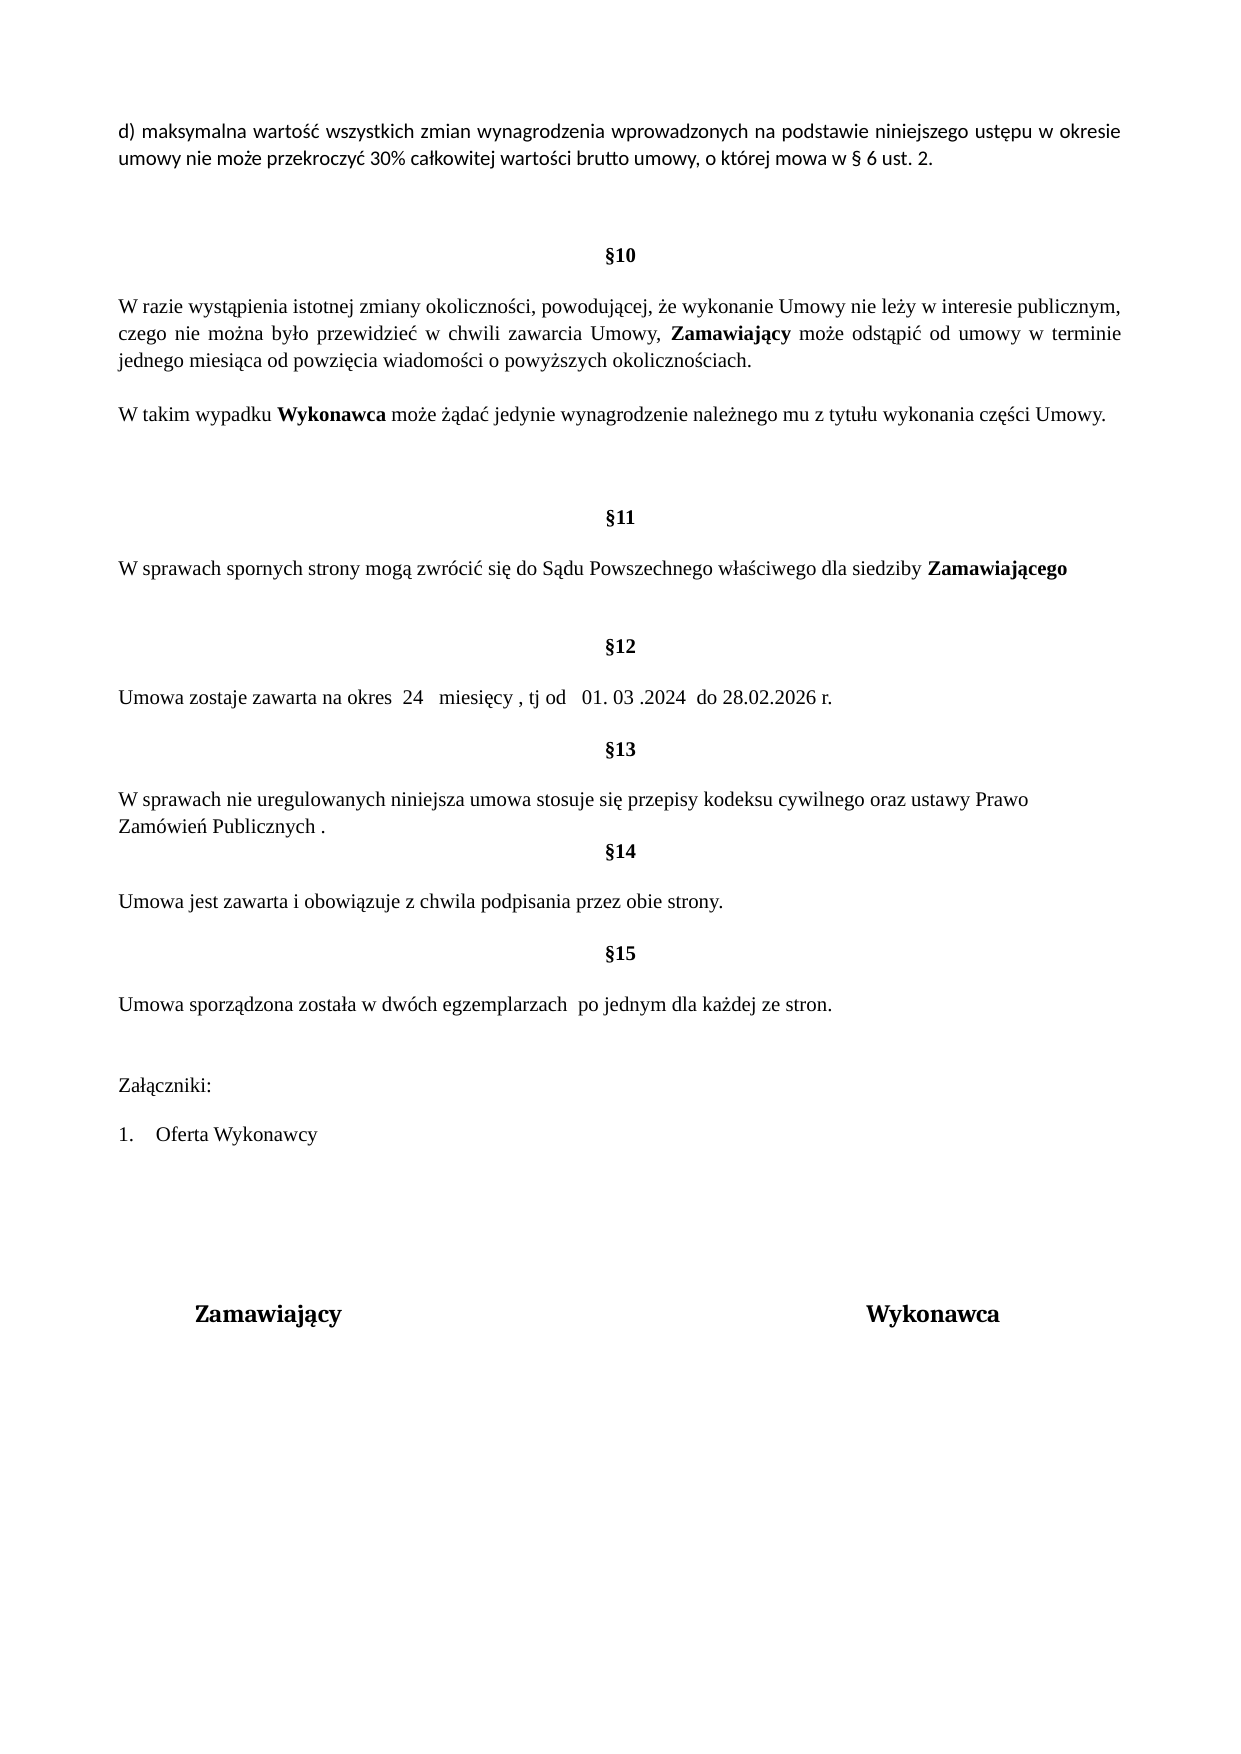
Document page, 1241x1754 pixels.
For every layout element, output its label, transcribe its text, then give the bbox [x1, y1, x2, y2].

text W takim wypadku Wykonawca może żądać jedynie wynagrodzenie należnego mu z tytułu wykonania części Umowy. [118, 400, 1122, 427]
text §10 [118, 243, 1122, 267]
text §14 [118, 839, 1122, 863]
text §11 [118, 505, 1122, 529]
text Załączniki: [118, 1071, 1122, 1098]
text §13 [118, 737, 1122, 761]
text W sprawach spornych strony mogą zwrócić się do Sądu Powszechnego właściwego dla siedziby Zamawiającego [118, 553, 1122, 580]
text Umowa sporządzona została w dwóch egzemplarzach po jednym dla każdej ze stron. [118, 989, 1122, 1017]
text W sprawach nie uregulowanych niniejsza umowa stosuje się przepisy kodeksu cywilnego oraz ustawy Prawo Zamówień Publicznych . [118, 785, 1122, 839]
text Zamawiający Wykonawca [118, 1300, 1122, 1328]
text d) maksymalna wartość wszystkich zmian wynagrodzenia wprowadzonych na podstawie niniejszego ustępu w okresie umowy nie może przekroczyć 30% całkowitej wartości brutto umowy, o której mowa w § 6 ust. 2. [118, 118, 1122, 171]
text W razie wystąpienia istotnej zmiany okoliczności, powodującej, że wykonanie Umowy nie leży w interesie publicznym, czego nie można było przewidzieć w chwili zawarcia Umowy, Zamawiający może odstąpić od umowy w terminie jednego miesiąca od powzięcia wiadomości o powyższych okolicznościach. [118, 291, 1122, 373]
text Umowa jest zawarta i obowiązuje z chwila podpisania przez obie strony. [118, 887, 1122, 914]
text Umowa zostaje zawarta na okres 24 miesięcy , tj od 01. 03 .2024 do 28.02.2026 r. [118, 683, 1122, 710]
text §12 [118, 634, 1122, 658]
text §15 [118, 941, 1122, 965]
list Oferta Wykonawcy [118, 1122, 1122, 1146]
